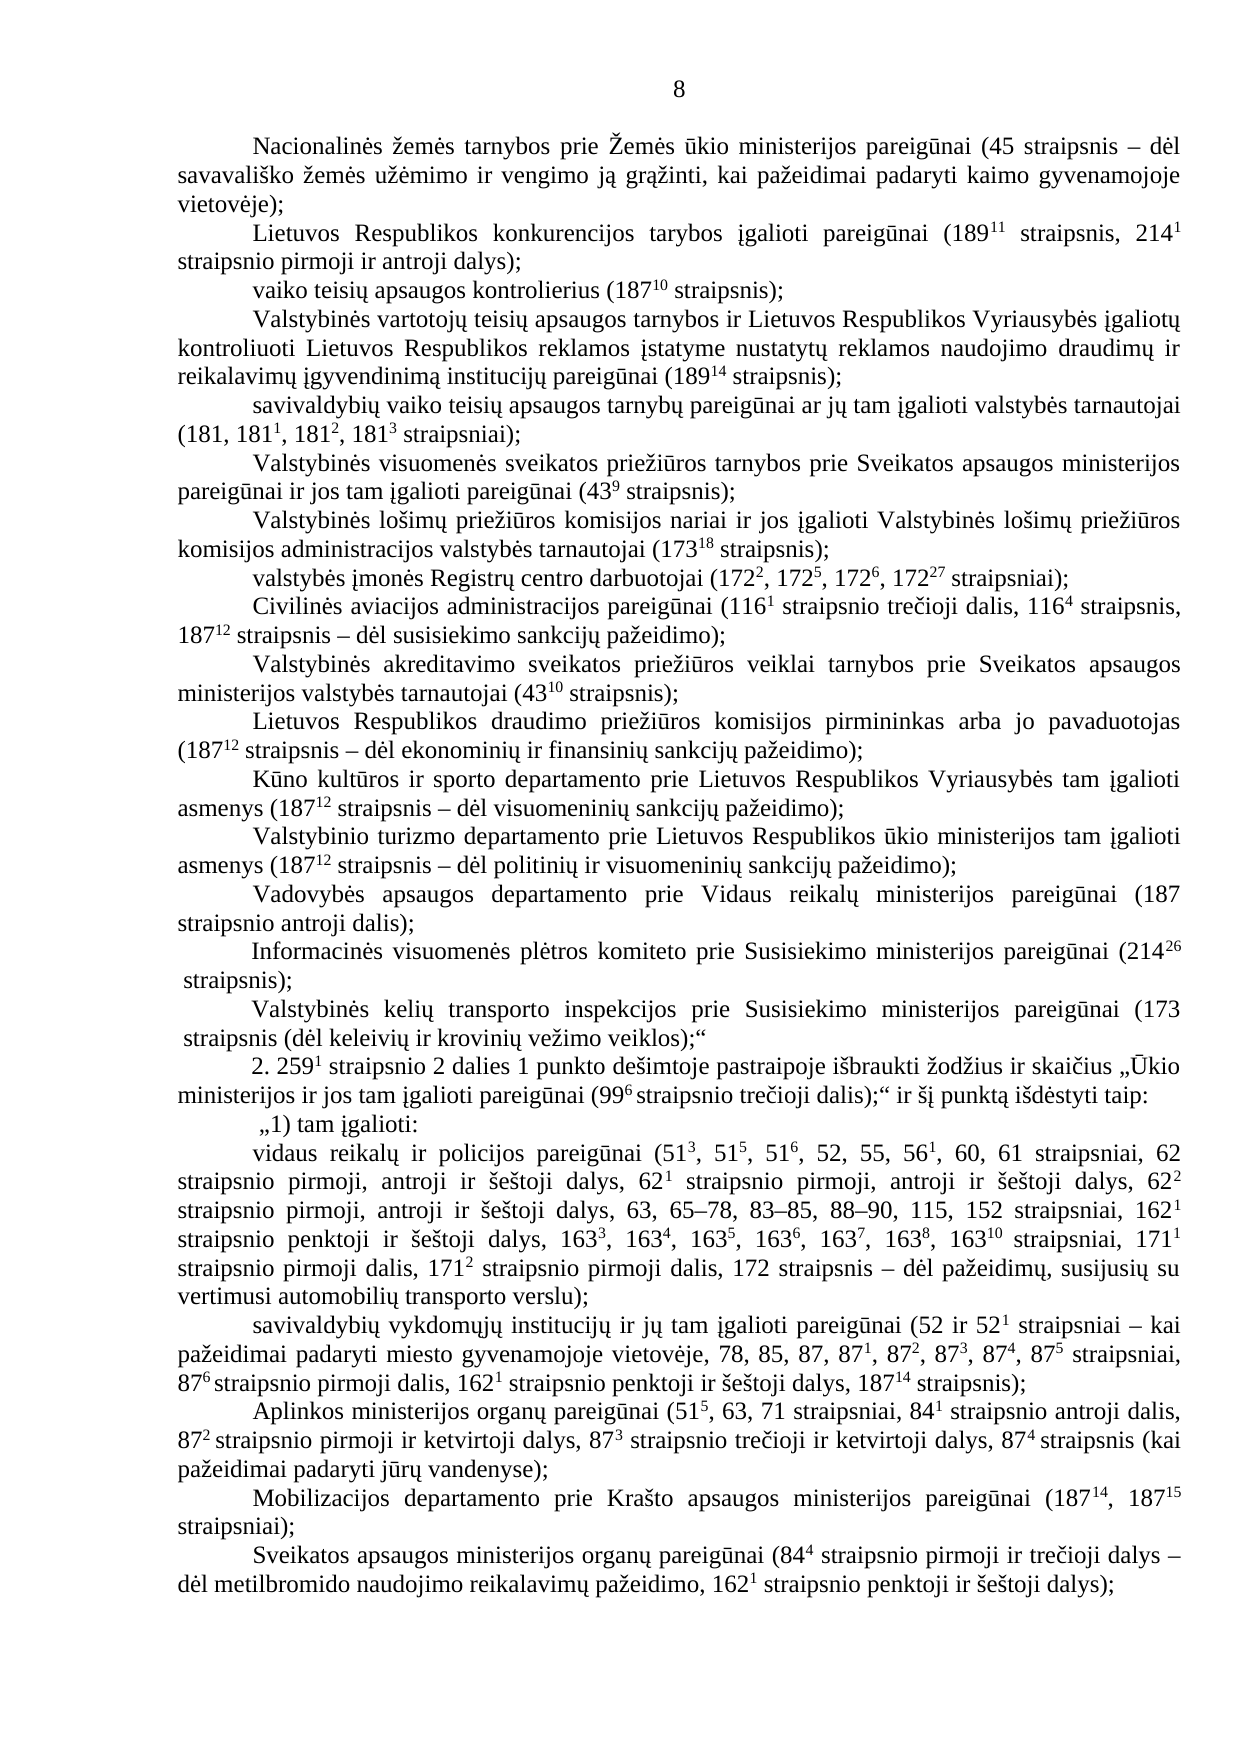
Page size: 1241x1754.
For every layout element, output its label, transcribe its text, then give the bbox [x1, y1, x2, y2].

text savivaldybių vykdomųjų institucijų ir jų tam įgalioti pareigūnai (52 ir 521 straipsniai – kai pažeidimai padaryti miesto gyvenamojoje vietovėje, 78, 85, 87, 871, 872, 873, 874, 875 straipsniai, 876 straipsnio pirmoji dalis, 1621 straipsnio penktoji ir šeštoji dalys, 18714 straipsnis); [177, 1310, 1181, 1396]
text savivaldybių vaiko teisių apsaugos tarnybų pareigūnai ar jų tam įgalioti valstybės tarnautojai (181, 1811, 1812, 1813 straipsniai); [177, 390, 1181, 448]
text Aplinkos ministerijos organų pareigūnai (515, 63, 71 straipsniai, 841 straipsnio antroji dalis, 872 straipsnio pirmoji ir ketvirtoji dalys, 873 straipsnio trečioji ir ketvirtoji dalys, 874 straipsnis (kai pažeidimai padaryti jūrų vandenyse); [177, 1396, 1181, 1483]
text Informacinės visuomenės plėtros komiteto prie Susisiekimo ministerijos pareigūnai (21426 straipsnis); [183, 936, 1181, 994]
text Valstybinės vartotojų teisių apsaugos tarnybos ir Lietuvos Respublikos Vyriausybės įgaliotų kontroliuoti Lietuvos Respublikos reklamos įstatyme nustatytų reklamos naudojimo draudimų ir reikalavimų įgyvendinimą institucijų pareigūnai (18914 straipsnis); [177, 304, 1181, 390]
text Vadovybės apsaugos departamento prie Vidaus reikalų ministerijos pareigūnai (187 straipsnio antroji dalis); [177, 879, 1181, 936]
text Kūno kultūros ir sporto departamento prie Lietuvos Respublikos Vyriausybės tam įgalioti asmenys (18712 straipsnis – dėl visuomeninių sankcijų pažeidimo); [177, 764, 1181, 821]
text vaiko teisių apsaugos kontrolierius (18710 straipsnis); [177, 275, 1181, 304]
text Valstybinės kelių transporto inspekcijos prie Susisiekimo ministerijos pareigūnai (173 straipsnis (dėl keleivių ir krovinių vežimo veiklos);“ [183, 994, 1181, 1051]
text Sveikatos apsaugos ministerijos organų pareigūnai (844 straipsnio pirmoji ir trečioji dalys – dėl metilbromido naudojimo reikalavimų pažeidimo, 1621 straipsnio penktoji ir šeštoji dalys); [177, 1540, 1181, 1598]
text Valstybinės lošimų priežiūros komisijos nariai ir jos įgalioti Valstybinės lošimų priežiūros komisijos administracijos valstybės tarnautojai (17318 straipsnis); [177, 505, 1181, 563]
text Lietuvos Respublikos konkurencijos tarybos įgalioti pareigūnai (18911 straipsnis, 2141 straipsnio pirmoji ir antroji dalys); [177, 218, 1181, 275]
text vidaus reikalų ir policijos pareigūnai (513, 515, 516, 52, 55, 561, 60, 61 straipsniai, 62 straipsnio pirmoji, antroji ir šeštoji dalys, 621 straipsnio pirmoji, antroji ir šeštoji dalys, 622 straipsnio pirmoji, antroji ir šeštoji dalys, 63, 65–78, 83–85, 88–90, 115, 152 straipsniai, 1621 straipsnio penktoji ir šeštoji dalys, 1633, 1634, 1635, 1636, 1637, 1638, 16310 straipsniai, 1711 straipsnio pirmoji dalis, 1712 straipsnio pirmoji dalis, 172 straipsnis – dėl pažeidimų, susijusių su vertimusi automobilių transporto verslu); [177, 1138, 1181, 1310]
text Valstybinės visuomenės sveikatos priežiūros tarnybos prie Sveikatos apsaugos ministerijos pareigūnai ir jos tam įgalioti pareigūnai (439 straipsnis); [177, 448, 1181, 505]
text Lietuvos Respublikos draudimo priežiūros komisijos pirmininkas arba jo pavaduotojas (18712 straipsnis – dėl ekonominių ir finansinių sankcijų pažeidimo); [177, 706, 1181, 764]
text Civilinės aviacijos administracijos pareigūnai (1161 straipsnio trečioji dalis, 1164 straipsnis, 18712 straipsnis – dėl susisiekimo sankcijų pažeidimo); [177, 591, 1181, 649]
text „1) tam įgalioti: [177, 1109, 1181, 1138]
text 2. 2591 straipsnio 2 dalies 1 punkto dešimtoje pastraipoje išbraukti žodžius ir skaičius „Ūkio ministerijos ir jos tam įgalioti pareigūnai (996 straipsnio trečioji dalis);“ ir šį punktą išdėstyti taip: [177, 1051, 1181, 1109]
text Valstybinio turizmo departamento prie Lietuvos Respublikos ūkio ministerijos tam įgalioti asmenys (18712 straipsnis – dėl politinių ir visuomeninių sankcijų pažeidimo); [177, 821, 1181, 879]
text Valstybinės akreditavimo sveikatos priežiūros veiklai tarnybos prie Sveikatos apsaugos ministerijos valstybės tarnautojai (4310 straipsnis); [177, 649, 1181, 706]
text valstybės įmonės Registrų centro darbuotojai (1722, 1725, 1726, 17227 straipsniai); [177, 563, 1181, 591]
text Mobilizacijos departamento prie Krašto apsaugos ministerijos pareigūnai (18714, 18715 straipsniai); [177, 1483, 1181, 1540]
text Nacionalinės žemės tarnybos prie Žemės ūkio ministerijos pareigūnai (45 straipsnis – dėl savavališko žemės užėmimo ir vengimo ją grąžinti, kai pažeidimai padaryti kaimo gyvenamojoje vietovėje); [177, 131, 1181, 218]
